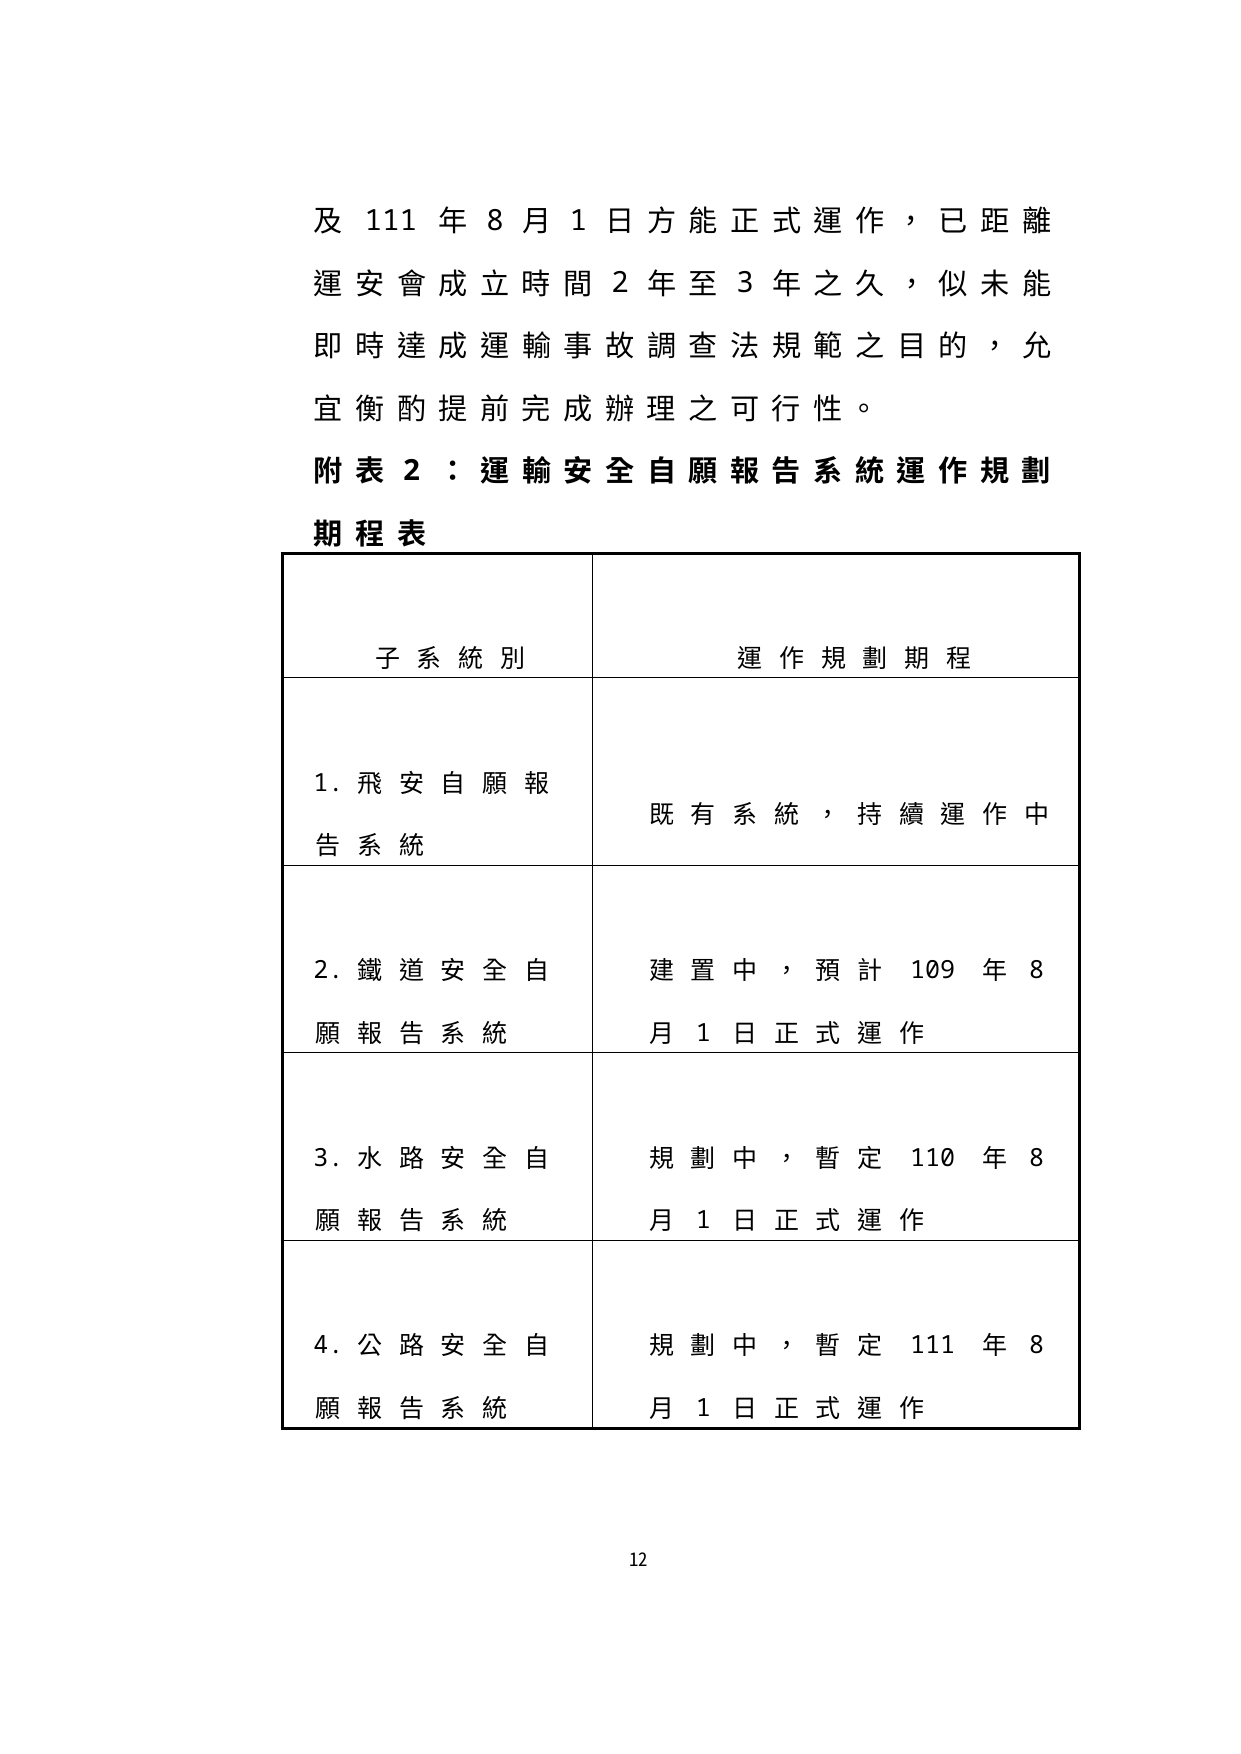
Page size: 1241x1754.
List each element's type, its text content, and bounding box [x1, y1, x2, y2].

text 及111年8月1日方能正式運作，已距離運安會成立時間2年至3年之久，似未能即時達成運輸事故調查法規範之目的，允宜衡酌提前完成辦理之可行性。 [271, 177, 1057, 427]
table_header 子系統別 [284, 555, 592, 677]
table_cell 規劃中，暫定111年8月1日正式運作 [593, 1241, 1078, 1427]
table_cell 規劃中，暫定110年8月1日正式運作 [593, 1053, 1078, 1240]
table_cell 建置中，預計109年8月1日正式運作 [593, 866, 1078, 1052]
table_cell 2.鐵道安全自願報告系統 [284, 866, 592, 1052]
table_cell 3.水路安全自願報告系統 [284, 1053, 592, 1240]
text 附表2：運輸安全自願報告系統運作規劃期程表 [270, 427, 1057, 552]
table_cell 既有系統，持續運作中 [593, 678, 1078, 865]
table_cell 1.飛安自願報告系統 [284, 678, 592, 865]
table_cell 4.公路安全自願報告系統 [284, 1241, 592, 1427]
table_header 運作規劃期程 [593, 555, 1078, 677]
